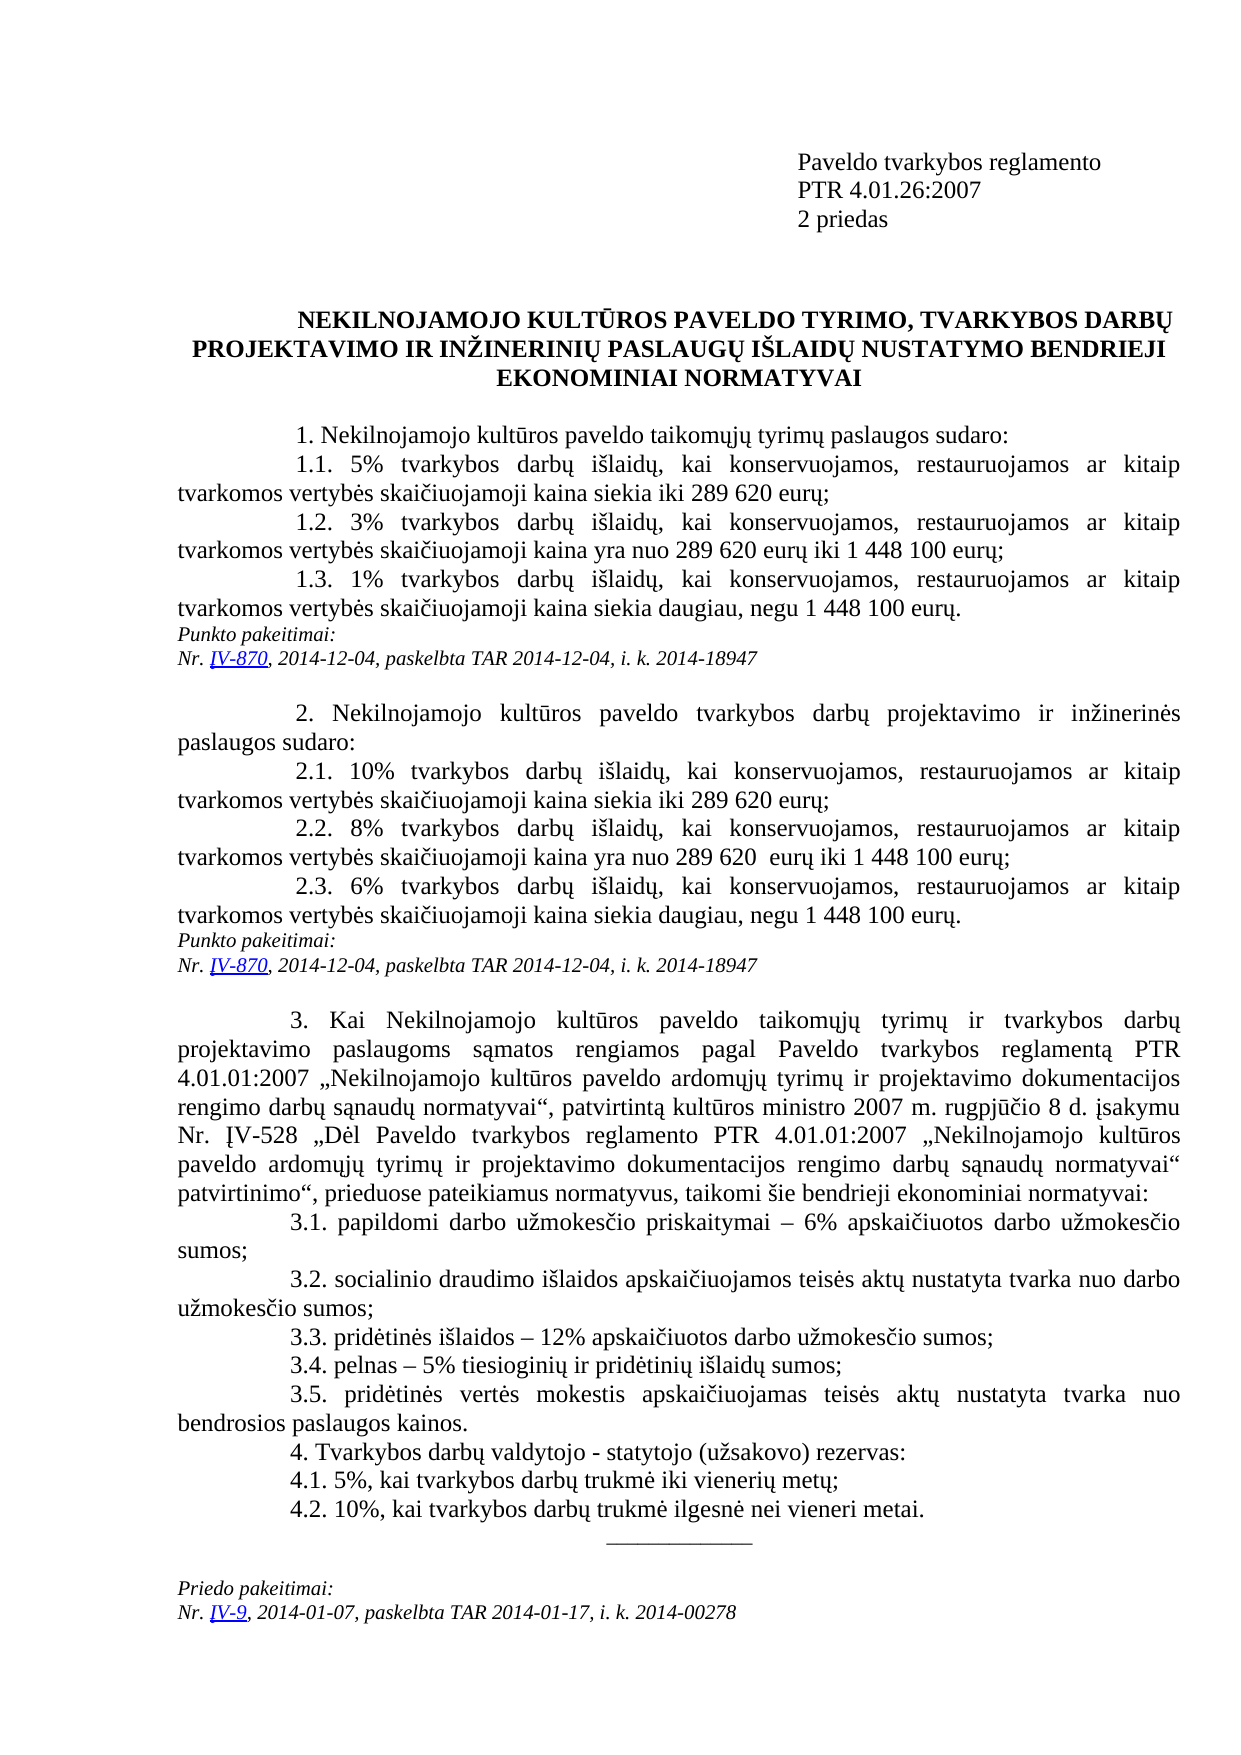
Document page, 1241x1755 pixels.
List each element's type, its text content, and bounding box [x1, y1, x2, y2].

text 3.2. socialinio draudimo išlaidos apskaičiuojamos teisės aktų nustatyta tvarka nuo darbo užmokesčio sumos; [177, 1264, 1181, 1322]
text 4.1. 5%, kai tvarkybos darbų trukmė iki vienerių metų; [177, 1465, 1181, 1494]
text 3.3. pridėtinės išlaidos – 12% apskaičiuotos darbo užmokesčio sumos; [177, 1322, 1181, 1350]
text Punkto pakeitimai: [177, 928, 1181, 952]
text Nr. ĮV-870, 2014-12-04, paskelbta TAR 2014-12-04, i. k. 2014-18947 [177, 952, 1181, 977]
text 1.2. 3% tvarkybos darbų išlaidų, kai konservuojamos, restauruojamos ar kitaip tvarkomos vertybės skaičiuojamoji kaina yra nuo 289 620 eurų iki 1 448 100 eurų; [177, 507, 1181, 564]
text Priedo pakeitimai: [177, 1576, 1181, 1600]
text 1.3. 1% tvarkybos darbų išlaidų, kai konservuojamos, restauruojamos ar kitaip tvarkomos vertybės skaičiuojamoji kaina siekia daugiau, negu 1 448 100 eurų. [177, 564, 1181, 622]
text 3.4. pelnas – 5% tiesioginių ir pridėtinių išlaidų sumos; [177, 1350, 1181, 1379]
text 2.1. 10% tvarkybos darbų išlaidų, kai konservuojamos, restauruojamos ar kitaip tvarkomos vertybės skaičiuojamoji kaina siekia iki 289 620 eurų; [177, 756, 1181, 813]
text 1. Nekilnojamojo kultūros paveldo taikomųjų tyrimų paslaugos sudaro: [177, 420, 1181, 449]
text 4. Tvarkybos darbų valdytojo - statytojo (užsakovo) rezervas: [177, 1437, 1181, 1465]
text Punkto pakeitimai: [177, 622, 1181, 646]
text Paveldo tvarkybos reglamento [797, 147, 1181, 176]
text 3.5. pridėtinės vertės mokestis apskaičiuojamas teisės aktų nustatyta tvarka nuo bendrosios paslaugos kainos. [177, 1379, 1181, 1437]
text 2.2. 8% tvarkybos darbų išlaidų, kai konservuojamos, restauruojamos ar kitaip tvarkomos vertybės skaičiuojamoji kaina yra nuo 289 620 eurų iki 1 448 100 eurų; [177, 813, 1181, 871]
text Ptr 4.01.26:2007 [797, 176, 1181, 204]
text 3.1. papildomi darbo užmokesčio priskaitymai – 6% apskaičiuotos darbo užmokesčio sumos; [177, 1207, 1181, 1264]
text 1.1. 5% tvarkybos darbų išlaidų, kai konservuojamos, restauruojamos ar kitaip tvarkomos vertybės skaičiuojamoji kaina siekia iki 289 620 eurų; [177, 449, 1181, 507]
text Nr. ĮV-9, 2014-01-07, paskelbta TAR 2014-01-17, i. k. 2014-00278 [177, 1600, 1181, 1624]
text 4.2. 10%, kai tvarkybos darbų trukmė ilgesnė nei vieneri metai. [177, 1494, 1181, 1523]
text 2. Nekilnojamojo kultūros paveldo tvarkybos darbų projektavimo ir inžinerinės paslaugos sudaro: [177, 698, 1181, 756]
text Nr. ĮV-870, 2014-12-04, paskelbta TAR 2014-12-04, i. k. 2014-18947 [177, 646, 1181, 670]
text 2.3. 6% tvarkybos darbų išlaidų, kai konservuojamos, restauruojamos ar kitaip tvarkomos vertybės skaičiuojamoji kaina siekia daugiau, negu 1 448 100 eurų. [177, 871, 1181, 928]
text NEKILNOJAMOJO KULTŪROS PAVELDO tyrimo, TVARKYBOS DARBŲ projektavimo ir inžinerinių paslaugų išlaidų nustatymo BENDRIEJI EKONOMINIAI NORMATYVAI [177, 305, 1181, 392]
text 2 priedas [797, 204, 1181, 233]
text 3. Kai Nekilnojamojo kultūros paveldo taikomųjų tyrimų ir tvarkybos darbų projektavimo paslaugoms sąmatos rengiamos pagal Paveldo tvarkybos reglamentą PTR 4.01.01:2007 „Nekilnojamojo kultūros paveldo ardomųjų tyrimų ir projektavimo dokumentacijos rengimo darbų sąnaudų normatyvai“, patvirtintą kultūros ministro 2007 m. rugpjūčio 8 d. įsakymu Nr. ĮV-528 „Dėl Paveldo tvarkybos reglamento PTR 4.01.01:2007 „Nekilnojamojo kultūros paveldo ardomųjų tyrimų ir projektavimo dokumentacijos rengimo darbų sąnaudų normatyvai“ patvirtinimo“, prieduose pateikiamus normatyvus, taikomi šie bendrieji ekonominiai normatyvai: [177, 1005, 1181, 1207]
text ______________ [177, 1523, 1181, 1547]
